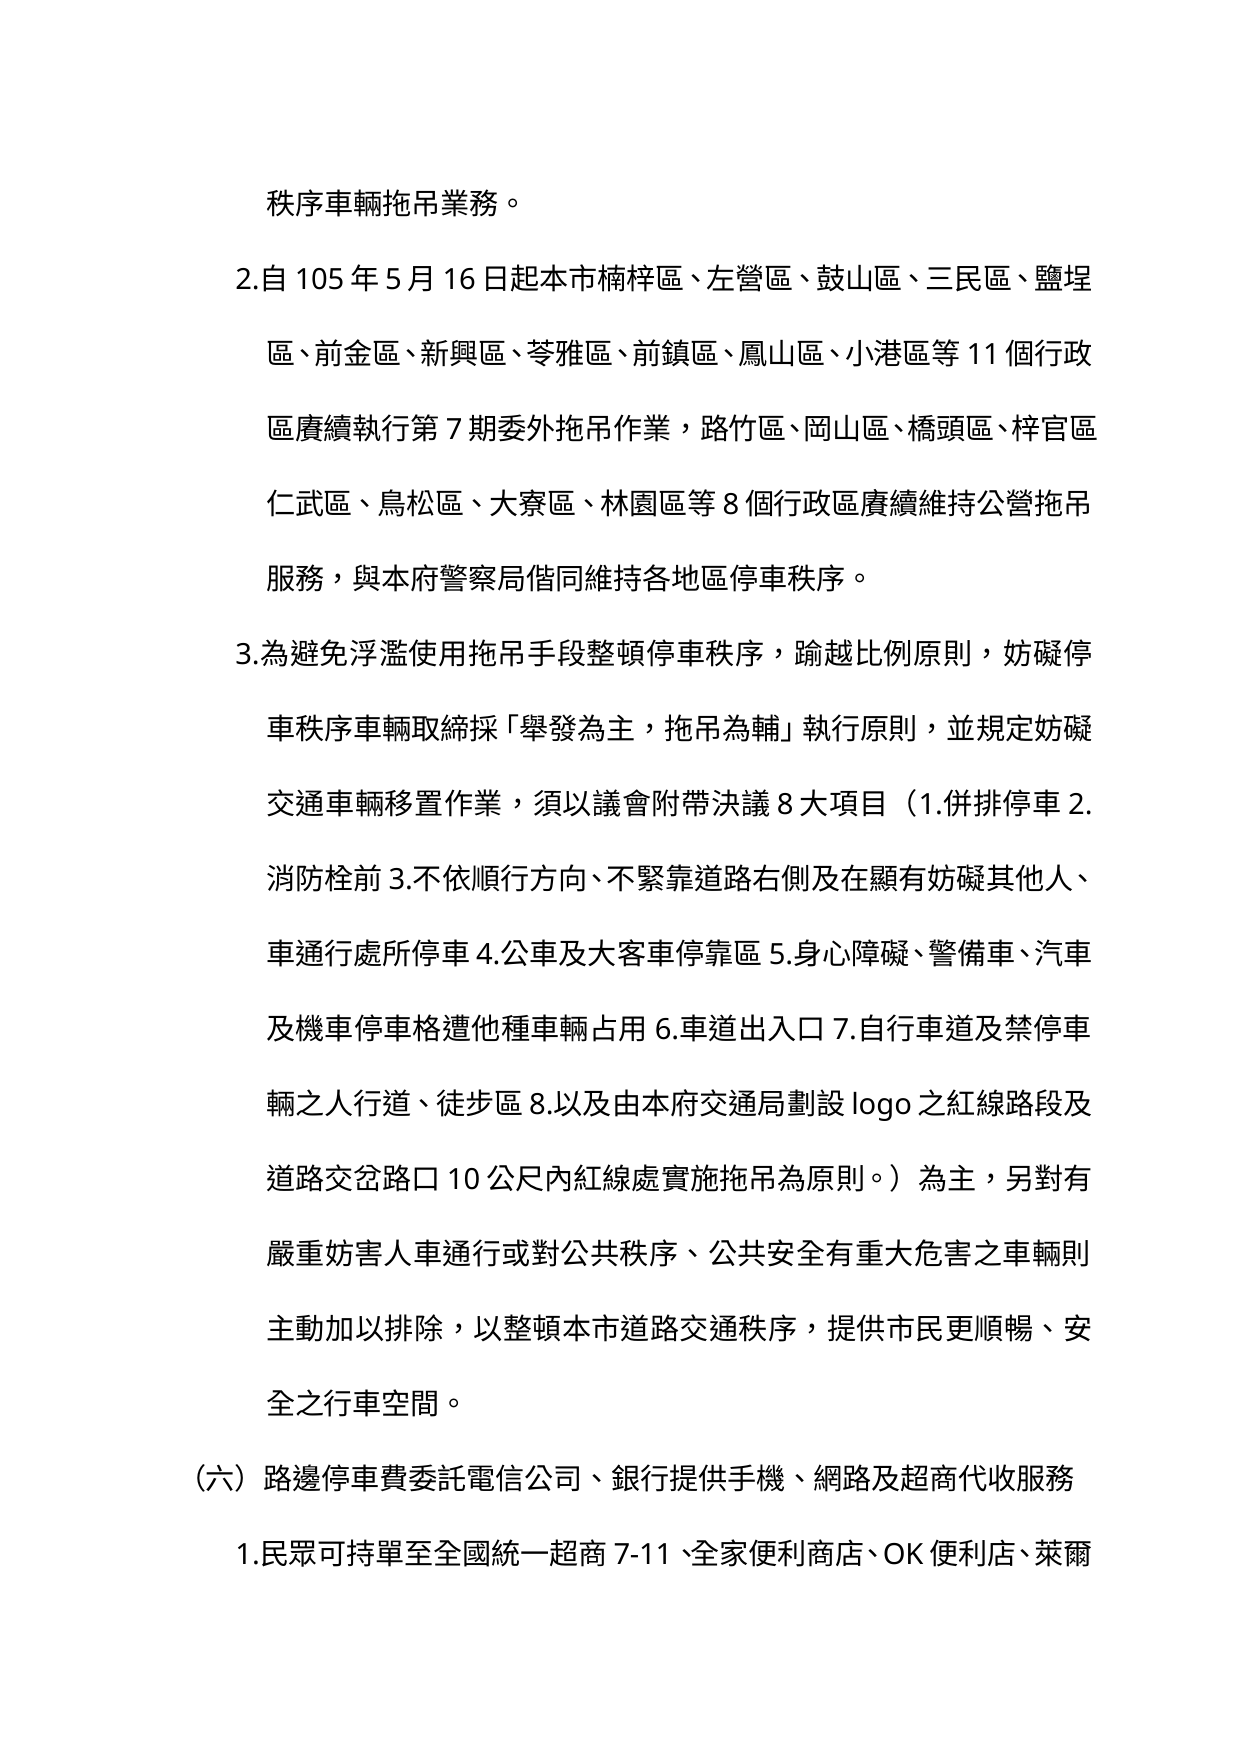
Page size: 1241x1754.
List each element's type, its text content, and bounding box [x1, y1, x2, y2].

text 秩序車輛拖吊業務。 [235, 164, 1092, 239]
text 1.民眾可持單至全國統一超商7-11、全家便利商店、OK便利店、萊爾 [235, 1514, 1092, 1589]
text 2.自105年5月16日起本市楠梓區、左營區、鼓山區、三民區、鹽埕區、前金區、新興區、苓雅區、前鎮區、鳳山區、小港區等11個行政區賡續執行第7期委外拖吊作業，路竹區、岡山區、橋頭區、梓官區、仁武區、鳥松區、大寮區、林園區等8個行政區賡續維持公營拖吊服務，與本府警察局偕同維持各地區停車秩序。 [235, 239, 1092, 614]
text （六）路邊停車費委託電信公司、銀行提供手機、網路及超商代收服務 [177, 1439, 1092, 1514]
text 3.為避免浮濫使用拖吊手段整頓停車秩序，踰越比例原則，妨礙停車秩序車輛取締採「舉發為主，拖吊為輔」執行原則，並規定妨礙交通車輛移置作業，須以議會附帶決議8大項目（1.併排停車2.消防栓前3.不依順行方向、不緊靠道路右側及在顯有妨礙其他人、車通行處所停車4.公車及大客車停靠區5.身心障礙、警備車、汽車及機車停車格遭他種車輛占用6.車道出入口7.自行車道及禁停車輛之人行道、徒步區8.以及由本府交通局劃設logo之紅線路段及道路交岔路口10公尺內紅線處實施拖吊為原則。）為主，另對有嚴重妨害人車通行或對公共秩序、公共安全有重大危害之車輛則主動加以排除，以整頓本市道路交通秩序，提供市民更順暢、安全之行車空間。 [235, 614, 1092, 1439]
